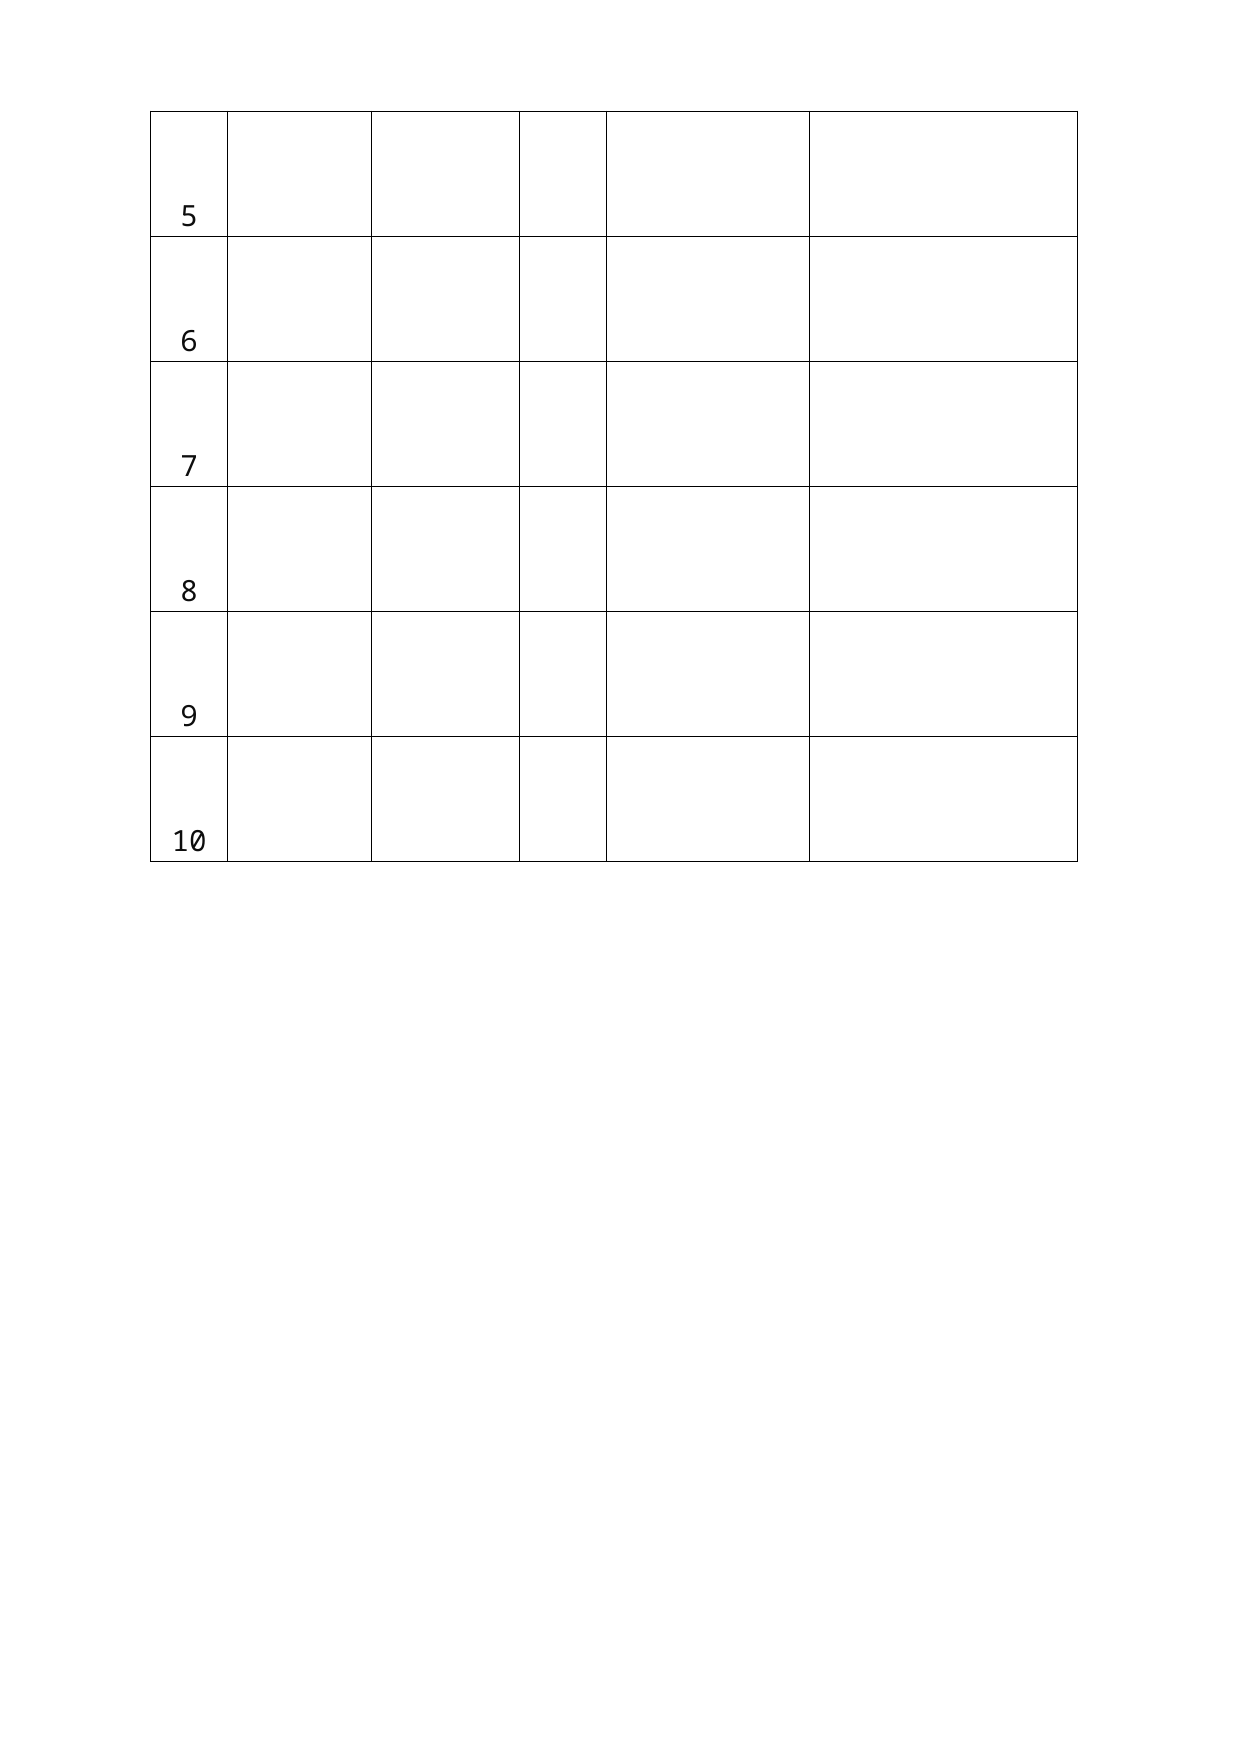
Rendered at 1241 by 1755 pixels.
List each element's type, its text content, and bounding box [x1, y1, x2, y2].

table_cell [607, 612, 809, 736]
table_cell [372, 612, 519, 736]
table_cell [810, 362, 1077, 486]
table_cell [228, 112, 371, 236]
table_cell 6 [151, 237, 227, 361]
table_cell [520, 737, 606, 861]
table_cell [228, 362, 371, 486]
table_cell 9 [151, 612, 227, 736]
table_cell [607, 112, 809, 236]
table_cell [372, 737, 519, 861]
table_cell [607, 737, 809, 861]
table_cell [372, 362, 519, 486]
table_cell [810, 237, 1077, 361]
table_cell [520, 237, 606, 361]
table_cell 7 [151, 362, 227, 486]
table_cell [520, 612, 606, 736]
table_cell [520, 112, 606, 236]
table_cell [372, 487, 519, 611]
table_cell [810, 112, 1077, 236]
table_cell [607, 362, 809, 486]
table_cell [520, 362, 606, 486]
table_cell [607, 487, 809, 611]
table_cell [372, 112, 519, 236]
table_cell [228, 612, 371, 736]
table_cell 5 [151, 112, 227, 236]
table_cell [810, 487, 1077, 611]
table_cell [228, 737, 371, 861]
table_cell [607, 237, 809, 361]
table_cell [520, 487, 606, 611]
table_cell [228, 487, 371, 611]
table_cell [372, 237, 519, 361]
table_cell 10 [151, 737, 227, 861]
table_cell [228, 237, 371, 361]
table_cell [810, 612, 1077, 736]
table_cell [810, 737, 1077, 861]
table_cell 8 [151, 487, 227, 611]
